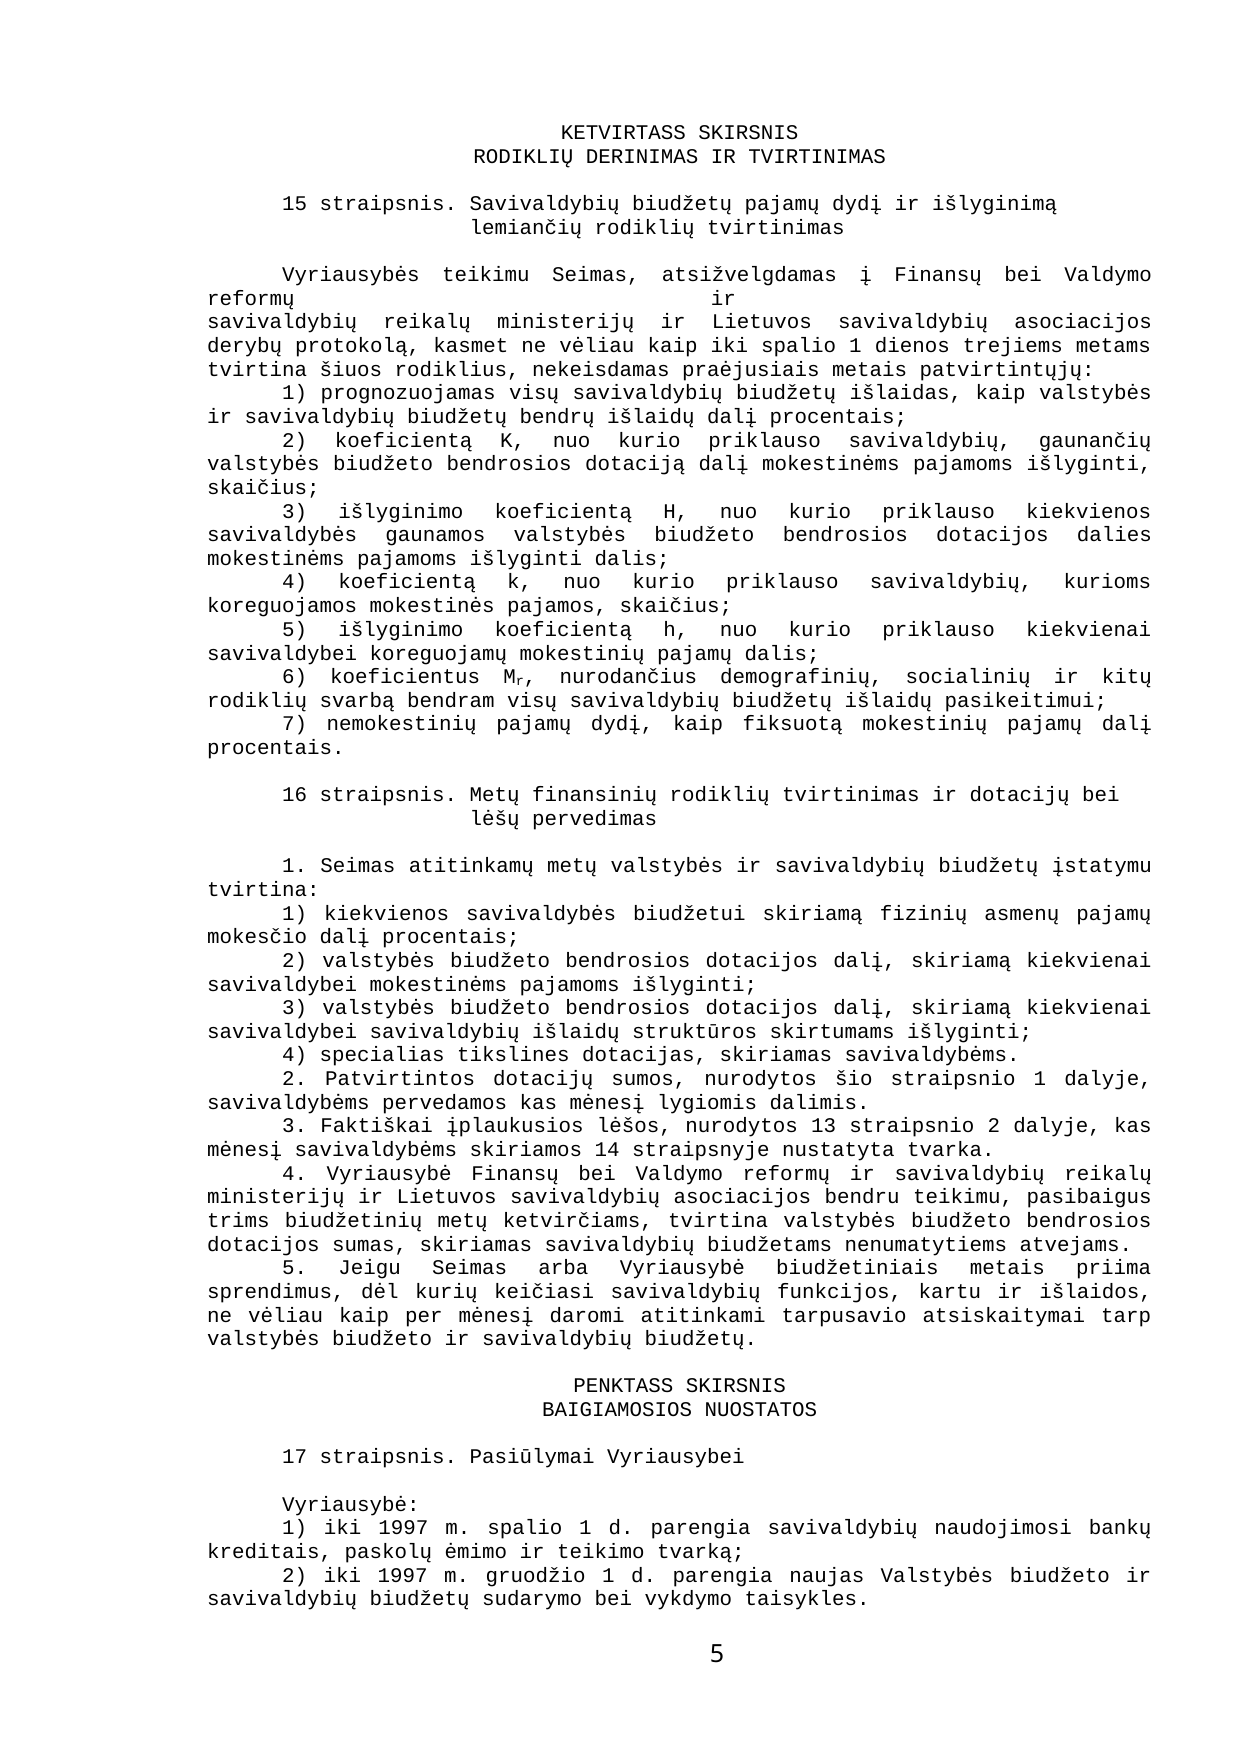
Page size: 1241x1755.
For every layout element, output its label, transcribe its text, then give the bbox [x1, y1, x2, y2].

text 1) prognozuojamas visų savivaldybių biudžetų išlaidas, kaip valstybės ir savivaldybių biudžetų bendrų išlaidų dalį procentais; [207, 382, 1152, 430]
text 1) kiekvienos savivaldybės biudžetui skiriamą fizinių asmenų pajamų mokesčio dalį procentais; [207, 903, 1152, 950]
text 4) koeficientą k, nuo kurio priklauso savivaldybių, kurioms koreguojamos mokestinės pajamos, skaičius; [207, 572, 1152, 619]
text 1. Seimas atitinkamų metų valstybės ir savivaldybių biudžetų įstatymu tvirtina: [207, 855, 1152, 903]
text lemiančių rodiklių tvirtinimas [207, 217, 1152, 241]
text lėšų pervedimas [207, 808, 1152, 832]
text PENKTASS SKIRSNIS [207, 1376, 1152, 1399]
text 7) nemokestinių pajamų dydį, kaip fiksuotą mokestinių pajamų dalį procentais. [207, 713, 1152, 761]
text 3. Faktiškai įplaukusios lėšos, nurodytos 13 straipsnio 2 dalyje, kas mėnesį savivaldybėms skiriamos 14 straipsnyje nustatyta tvarka. [207, 1115, 1152, 1163]
text 3) valstybės biudžeto bendrosios dotacijos dalį, skiriamą kiekvienai savivaldybei savivaldybių išlaidų struktūros skirtumams išlyginti; [207, 997, 1152, 1044]
text 2) iki 1997 m. gruodžio 1 d. parengia naujas Valstybės biudžeto ir savivaldybių biudžetų sudarymo bei vykdymo taisykles. [207, 1565, 1152, 1612]
text 16 straipsnis. Metų finansinių rodiklių tvirtinimas ir dotacijų bei [207, 784, 1152, 808]
text 1) iki 1997 m. spalio 1 d. parengia savivaldybių naudojimosi bankų kreditais, paskolų ėmimo ir teikimo tvarką; [207, 1517, 1152, 1565]
text 15 straipsnis. Savivaldybių biudžetų pajamų dydį ir išlyginimą [207, 193, 1152, 217]
text 3) išlyginimo koeficientą H, nuo kurio priklauso kiekvienos savivaldybės gaunamos valstybės biudžeto bendrosios dotacijos dalies mokestinėms pajamoms išlyginti dalis; [207, 501, 1152, 572]
text 5. Jeigu Seimas arba Vyriausybė biudžetiniais metais priima sprendimus, dėl kurių keičiasi savivaldybių funkcijos, kartu ir išlaidos, ne vėliau kaip per mėnesį daromi atitinkami tarpusavio atsiskaitymai tarp valstybės biudžeto ir savivaldybių biudžetų. [207, 1257, 1152, 1352]
text 5) išlyginimo koeficientą h, nuo kurio priklauso kiekvienai savivaldybei koreguojamų mokestinių pajamų dalis; [207, 619, 1152, 666]
text 17 straipsnis. Pasiūlymai Vyriausybei [207, 1446, 1152, 1470]
text 2) valstybės biudžeto bendrosios dotacijos dalį, skiriamą kiekvienai savivaldybei mokestinėms pajamoms išlyginti; [207, 950, 1152, 997]
text Vyriausybės teikimu Seimas, atsižvelgdamas į Finansų bei Valdymo reformų ir savivaldybių reikalų ministerijų ir Lietuvos savivaldybių asociacijos derybų protokolą, kasmet ne vėliau kaip iki spalio 1 dienos trejiems metams tvirtina šiuos rodiklius, nekeisdamas praėjusiais metais patvirtintųjų: [207, 264, 1152, 382]
text 4. Vyriausybė Finansų bei Valdymo reformų ir savivaldybių reikalų ministerijų ir Lietuvos savivaldybių asociacijos bendru teikimu, pasibaigus trims biudžetinių metų ketvirčiams, tvirtina valstybės biudžeto bendrosios dotacijos sumas, skiriamas savivaldybių biudžetams nenumatytiems atvejams. [207, 1163, 1152, 1257]
text Vyriausybė: [207, 1494, 1152, 1517]
text 4) specialias tikslines dotacijas, skiriamas savivaldybėms. [207, 1044, 1152, 1068]
text 6) koeficientus Mr, nurodančius demografinių, socialinių ir kitų rodiklių svarbą bendram visų savivaldybių biudžetų išlaidų pasikeitimui; [207, 666, 1152, 713]
text 2. Patvirtintos dotacijų sumos, nurodytos šio straipsnio 1 dalyje, savivaldybėms pervedamos kas mėnesį lygiomis dalimis. [207, 1068, 1152, 1115]
text Baigiamosios nuostatos [207, 1399, 1152, 1423]
text 2) koeficientą K, nuo kurio priklauso savivaldybių, gaunančių valstybės biudžeto bendrosios dotaciją dalį mokestinėms pajamoms išlyginti, skaičius; [207, 430, 1152, 501]
text Rodiklių derinimas ir tvirtinimas [207, 146, 1152, 169]
text KETVIRTASS SKIRSNIS [207, 122, 1152, 146]
